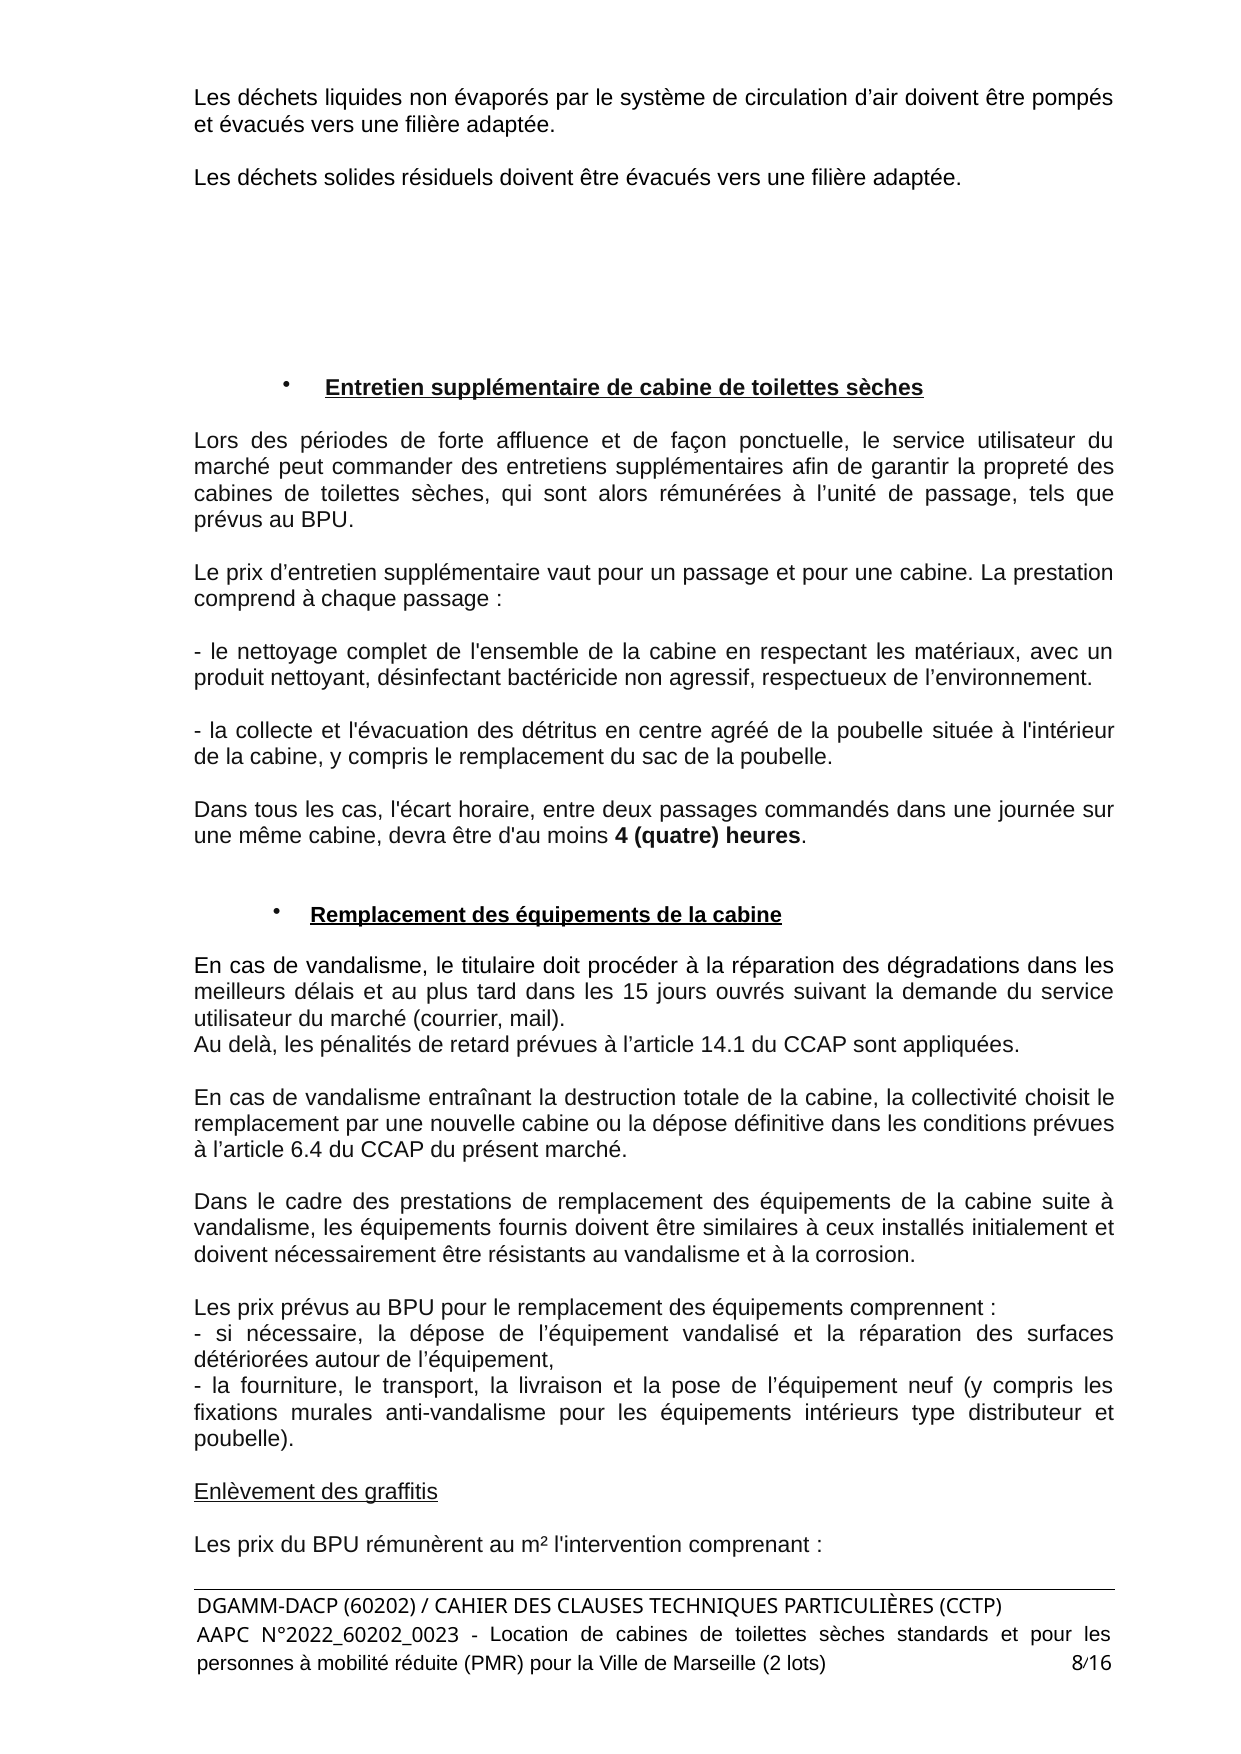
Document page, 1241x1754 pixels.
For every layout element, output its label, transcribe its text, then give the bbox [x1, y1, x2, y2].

text Les prix prévus au BPU pour le remplacement des équipements comprennent : [194, 1293, 1115, 1320]
list Les déchets liquides non évaporés par le système de circulation d’air doivent être pompés et évacués vers une filière adaptée. [194, 84, 1115, 137]
text Dans tous les cas, l'écart horaire, entre deux passages commandés dans une journée sur une même cabine, devra être d'au moins 4 (quatre) heures. [194, 796, 1115, 849]
text - le nettoyage complet de l'ensemble de la cabine en respectant les matériaux, avec un produit nettoyant, désinfectant bactéricide non agressif, respectueux de l’environnement. [194, 638, 1115, 691]
text En cas de vandalisme, le titulaire doit procéder à la réparation des dégradations dans les meilleurs délais et au plus tard dans les 15 jours ouvrés suivant la demande du service utilisateur du marché (courrier, mail). [194, 952, 1115, 1031]
list Les déchets solides résiduels doivent être évacués vers une filière adaptée. [194, 163, 1115, 190]
text Au delà, les pénalités de retard prévues à l’article 14.1 du CCAP sont appliquées. [194, 1031, 1115, 1057]
text Les prix du BPU rémunèrent au m² l'intervention comprenant : [194, 1531, 1115, 1557]
text - la fourniture, le transport, la livraison et la pose de l’équipement neuf (y compris les fixations murales anti-vandalisme pour les équipements intérieurs type distributeur et poubelle). [194, 1372, 1115, 1452]
text - si nécessaire, la dépose de l’équipement vandalisé et la réparation des surfaces détériorées autour de l’équipement, [194, 1320, 1115, 1372]
text Le prix d’entretien supplémentaire vaut pour un passage et pour une cabine. La prestation comprend à chaque passage : [194, 559, 1115, 611]
text Lors des périodes de forte affluence et de façon ponctuelle, le service utilisateur du marché peut commander des entretiens supplémentaires afin de garantir la propreté des cabines de toilettes sèches, qui sont alors rémunérées à l’unité de passage, tels que prévus au BPU. [194, 427, 1115, 532]
text - la collecte et l'évacuation des détritus en centre agréé de la poubelle située à l'intérieur de la cabine, y compris le remplacement du sac de la poubelle. [194, 717, 1115, 769]
text En cas de vandalisme entraînant la destruction totale de la cabine, la collectivité choisit le remplacement par une nouvelle cabine ou la dépose définitive dans les conditions prévues à l’article 6.4 du CCAP du présent marché. [194, 1084, 1115, 1163]
list Enlèvement des graffitis [194, 1478, 1115, 1504]
list Remplacement des équipements de la cabine [273, 901, 1115, 927]
text Dans le cadre des prestations de remplacement des équipements de la cabine suite à vandalisme, les équipements fournis doivent être similaires à ceux installés initialement et doivent nécessairement être résistants au vandalisme et à la corrosion. [194, 1188, 1115, 1267]
list Entretien supplémentaire de cabine de toilettes sèches [269, 374, 1115, 401]
